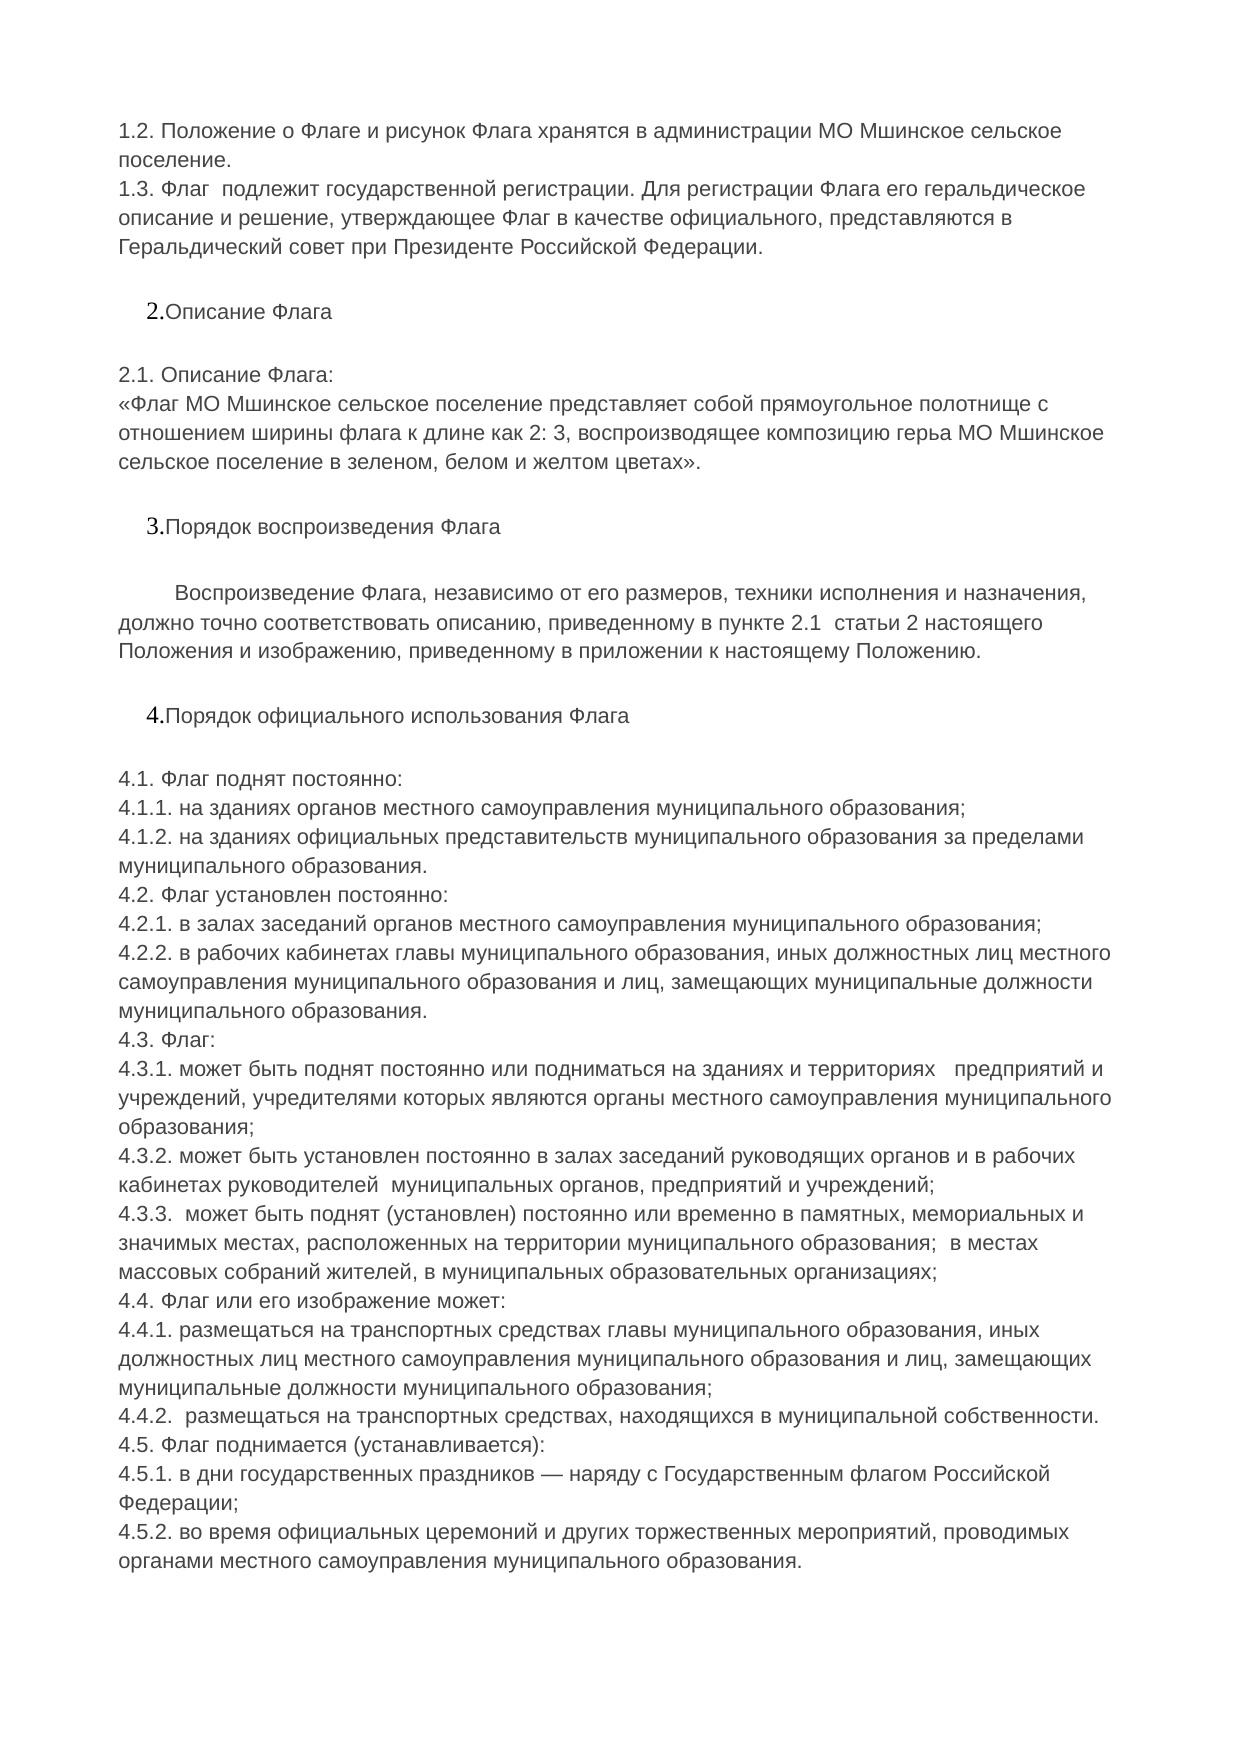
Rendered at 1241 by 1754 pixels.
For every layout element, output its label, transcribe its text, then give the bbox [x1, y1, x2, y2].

text 4.5.2. во время официальных церемоний и других торжественных мероприятий, проводимых органами местного самоуправления муниципального образования. [118, 1519, 1122, 1573]
text 4.2.2. в рабочих кабинетах главы муниципального образования, иных должностных лиц местного самоуправления муниципального образования и лиц, замещающих муниципальные должности муниципального образования. [118, 940, 1122, 1023]
text 2.1. Описание Флага: [118, 362, 1122, 387]
text 4.5. Флаг поднимается (устанавливается): [118, 1432, 1122, 1458]
text 4.3.1. может быть поднят постоянно или подниматься на зданиях и территориях предприятий и учреждений, учредителями которых являются органы местного самоуправления муниципального образования; 4.3.2. может быть установлен постоянно в залах заседаний руководящих органов и в рабочих кабинетах руководителей муниципальных органов, предприятий и учреждений; [118, 1056, 1122, 1197]
text 4.4. Флаг или его изображение может: [118, 1288, 1122, 1313]
text Воспроизведение Флага, независимо от его размеров, техники исполнения и назначения, должно точно соответствовать описанию, приведенному в пункте 2.1 статьи 2 настоящего Положения и изображению, приведенному в приложении к настоящему Положению. [118, 577, 1122, 663]
text 4.4.2. размещаться на транспортных средствах, находящихся в муниципальной собственности. [118, 1403, 1122, 1429]
text 4.1. Флаг поднят постоянно: [118, 766, 1122, 792]
text 4.5.1. в дни государственных праздников — наряду с Государственным флагом Российской Федерации; [118, 1461, 1122, 1516]
list Описание Флага [146, 296, 1122, 325]
text 4.1.1. на зданиях органов местного самоуправления муниципального образования; 4.1.2. на зданиях официальных представительств муниципального образования за пределами муниципального образования. [118, 795, 1122, 878]
text 1.3. Флаг подлежит государственной регистрации. Для регистрации Флага его геральдическое описание и решение, утверждающее Флаг в качестве официального, представляются в Геральдический совет при Президенте Российской Федерации. [118, 176, 1122, 259]
text 4.4.1. размещаться на транспортных средствах главы муниципального образования, иных должностных лиц местного самоуправления муниципального образования и лиц, замещающих муниципальные должности муниципального образования; [118, 1317, 1122, 1400]
text 4.2. Флаг установлен постоянно: [118, 882, 1122, 907]
text «Флаг МО Мшинское сельское поселение представляет собой прямоугольное полотнище с отношением ширины флага к длине как 2: 3, воспроизводящее композицию герьа МО Мшинское сельское поселение в зеленом, белом и желтом цветах». [118, 391, 1122, 474]
text 1.2. Положение о Флаге и рисунок Флага хранятся в администрации МО Мшинское сельское поселение. [118, 118, 1122, 172]
list Порядок воспроизведения Флага [146, 511, 1122, 539]
text 4.3. Флаг: [118, 1027, 1122, 1052]
text 4.2.1. в залах заседаний органов местного самоуправления муниципального образования; [118, 911, 1122, 936]
text 4.3.3. может быть поднят (установлен) постоянно или временно в памятных, мемориальных и значимых местах, расположенных на территории муниципального образования; в местах массовых собраний жителей, в муниципальных образовательных организациях; [118, 1201, 1122, 1284]
list Порядок официального использования Флага [146, 700, 1122, 729]
